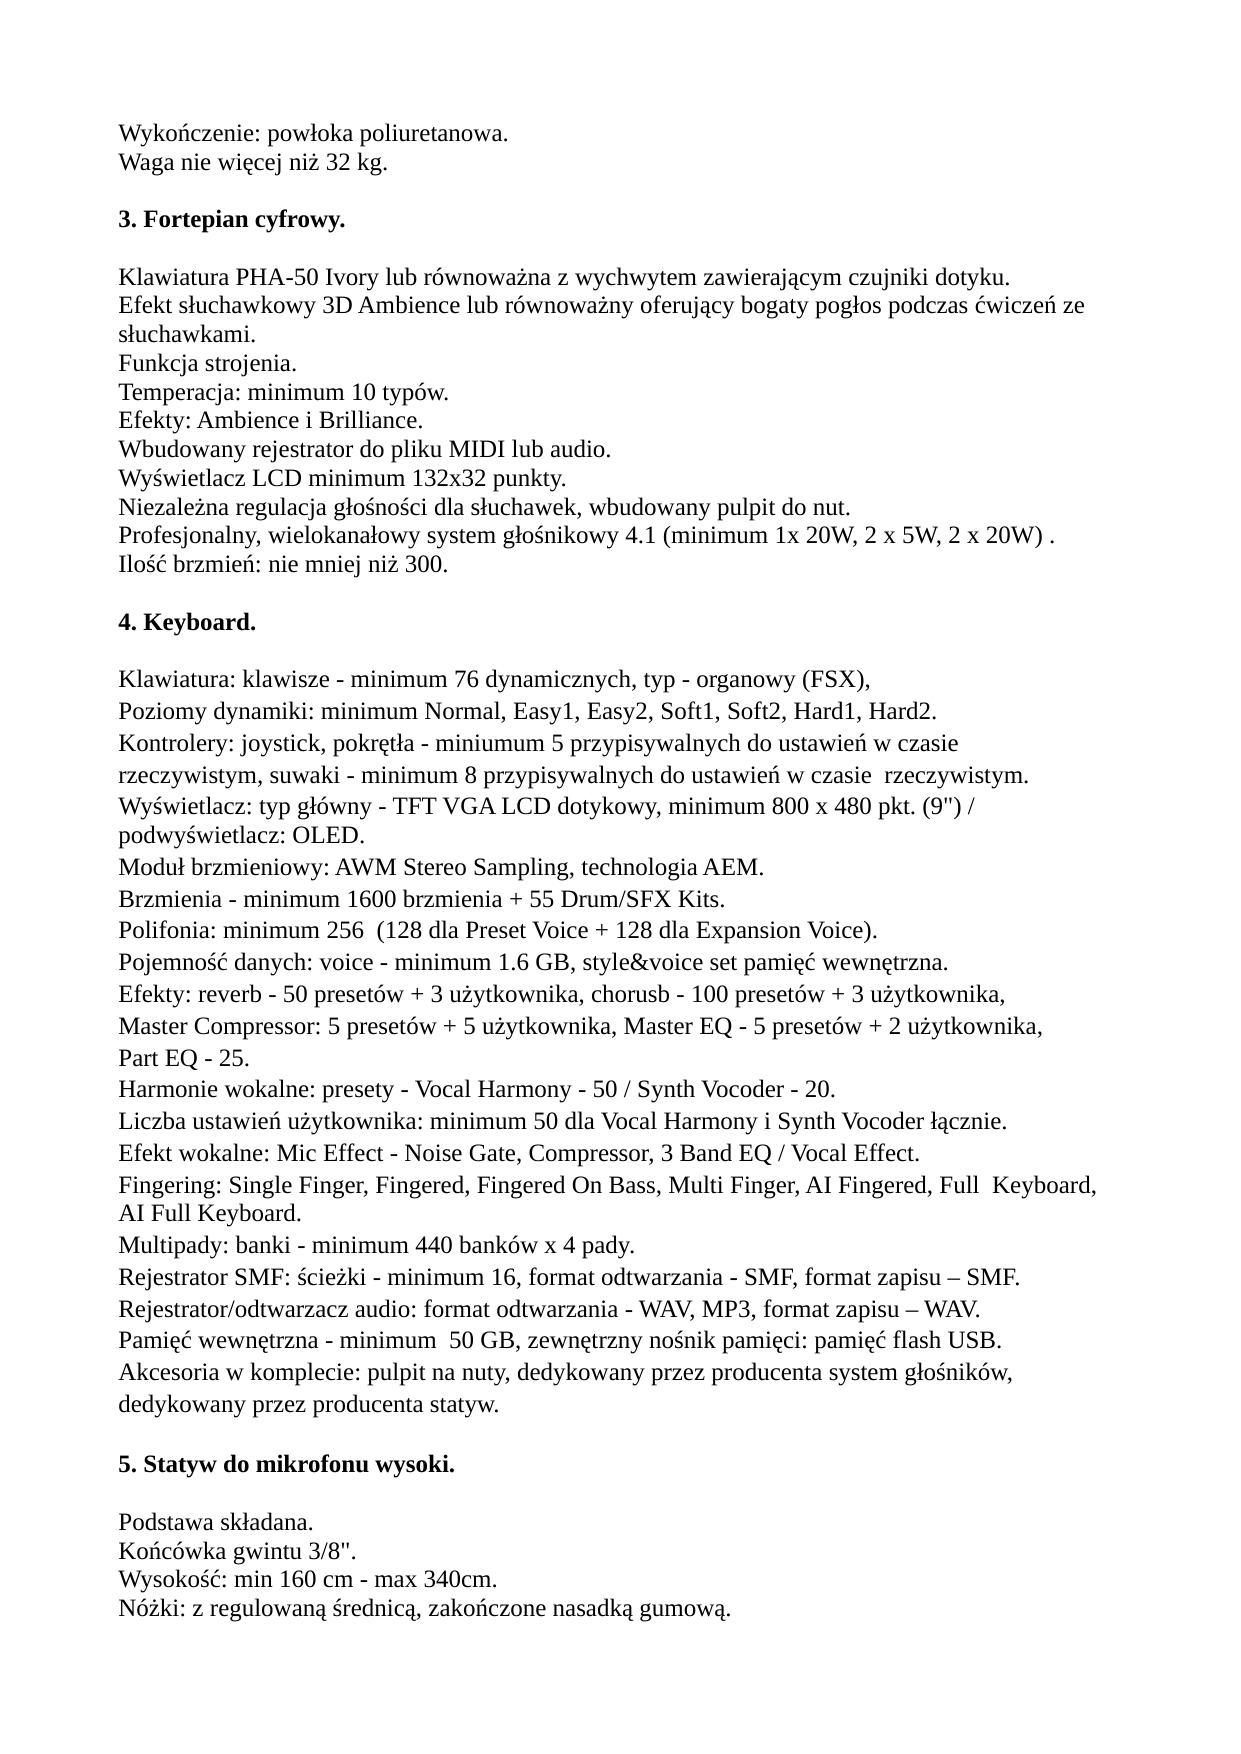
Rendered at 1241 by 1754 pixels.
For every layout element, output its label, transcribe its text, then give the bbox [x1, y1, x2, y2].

text Profesjonalny, wielokanałowy system głośnikowy 4.1 (minimum 1x 20W, 2 x 5W, 2 x 20W) . [118, 521, 1122, 549]
text Harmonie wokalne: presety - Vocal Harmony - 50 / Synth Vocoder - 20. [118, 1074, 1122, 1103]
text Part EQ - 25. [118, 1043, 1122, 1071]
text Końcówka gwintu 3/8". [118, 1536, 1122, 1564]
text 5. Statyw do mikrofonu wysoki. [118, 1449, 1122, 1478]
text Wysokość: min 160 cm - max 340cm. [118, 1564, 1122, 1593]
text Multipady: banki - minimum 440 banków x 4 pady. [118, 1230, 1122, 1259]
text 3. Fortepian cyfrowy. [118, 204, 1122, 233]
text Brzmienia - minimum 1600 brzmienia + 55 Drum/SFX Kits. [118, 884, 1122, 912]
text Wyświetlacz LCD minimum 132x32 punkty. [118, 463, 1122, 492]
text 4. Keyboard. [118, 607, 1122, 636]
text Funkcja strojenia. [118, 348, 1122, 377]
text Efekty: Ambience i Brilliance. [118, 406, 1122, 434]
text Temperacja: minimum 10 typów. [118, 377, 1122, 406]
text Akcesoria w komplecie: pulpit na nuty, dedykowany przez producenta system głośników, [118, 1357, 1122, 1386]
text Niezależna regulacja głośności dla słuchawek, wbudowany pulpit do nut. [118, 492, 1122, 521]
text dedykowany przez producenta statyw. [118, 1389, 1122, 1418]
text Fingering: Single Finger, Fingered, Fingered On Bass, Multi Finger, AI Fingered, Full Keyboard, AI Full Keyboard. [118, 1170, 1122, 1227]
text Podstawa składana. [118, 1507, 1122, 1536]
text Waga nie więcej niż 32 kg. [118, 147, 1122, 176]
text Efekty: reverb - 50 presetów + 3 użytkownika, chorusb - 100 presetów + 3 użytkownika, [118, 979, 1122, 1008]
text Klawiatura PHA-50 Ivory lub równoważna z wychwytem zawierającym czujniki dotyku. [118, 262, 1122, 291]
text Pojemność danych: voice - minimum 1.6 GB, style&voice set pamięć wewnętrzna. [118, 947, 1122, 976]
text Poziomy dynamiki: minimum Normal, Easy1, Easy2, Soft1, Soft2, Hard1, Hard2. [118, 696, 1122, 725]
text Efekt wokalne: Mic Effect - Noise Gate, Compressor, 3 Band EQ / Vocal Effect. [118, 1138, 1122, 1167]
text Klawiatura: klawisze - minimum 76 dynamicznych, typ - organowy (FSX), [118, 664, 1122, 693]
text Pamięć wewnętrzna - minimum 50 GB, zewnętrzny nośnik pamięci: pamięć flash USB. [118, 1326, 1122, 1354]
text Kontrolery: joystick, pokrętła - miniumum 5 przypisywalnych do ustawień w czasie [118, 728, 1122, 757]
text Polifonia: minimum 256 (128 dla Preset Voice + 128 dla Expansion Voice). [118, 916, 1122, 944]
text Efekt słuchawkowy 3D Ambience lub równoważny oferujący bogaty pogłos podczas ćwiczeń ze słuchawkami. [118, 291, 1122, 348]
text Ilość brzmień: nie mniej niż 300. [118, 549, 1122, 578]
text Wbudowany rejestrator do pliku MIDI lub audio. [118, 434, 1122, 463]
text Moduł brzmieniowy: AWM Stereo Sampling, technologia AEM. [118, 852, 1122, 881]
text Liczba ustawień użytkownika: minimum 50 dla Vocal Harmony i Synth Vocoder łącznie. [118, 1106, 1122, 1135]
text rzeczywistym, suwaki - minimum 8 przypisywalnych do ustawień w czasie rzeczywistym. [118, 760, 1122, 788]
text Master Compressor: 5 presetów + 5 użytkownika, Master EQ - 5 presetów + 2 użytkownika, [118, 1011, 1122, 1039]
text Nóżki: z regulowaną średnicą, zakończone nasadką gumową. [118, 1593, 1122, 1622]
text Rejestrator SMF: ścieżki - minimum 16, format odtwarzania - SMF, format zapisu – SMF. [118, 1262, 1122, 1291]
text Rejestrator/odtwarzacz audio: format odtwarzania - WAV, MP3, format zapisu – WAV. [118, 1294, 1122, 1322]
text Wykończenie: powłoka poliuretanowa. [118, 118, 1122, 147]
text Wyświetlacz: typ główny - TFT VGA LCD dotykowy, minimum 800 x 480 pkt. (9") / podwyświetlacz: OLED. [118, 791, 1122, 849]
